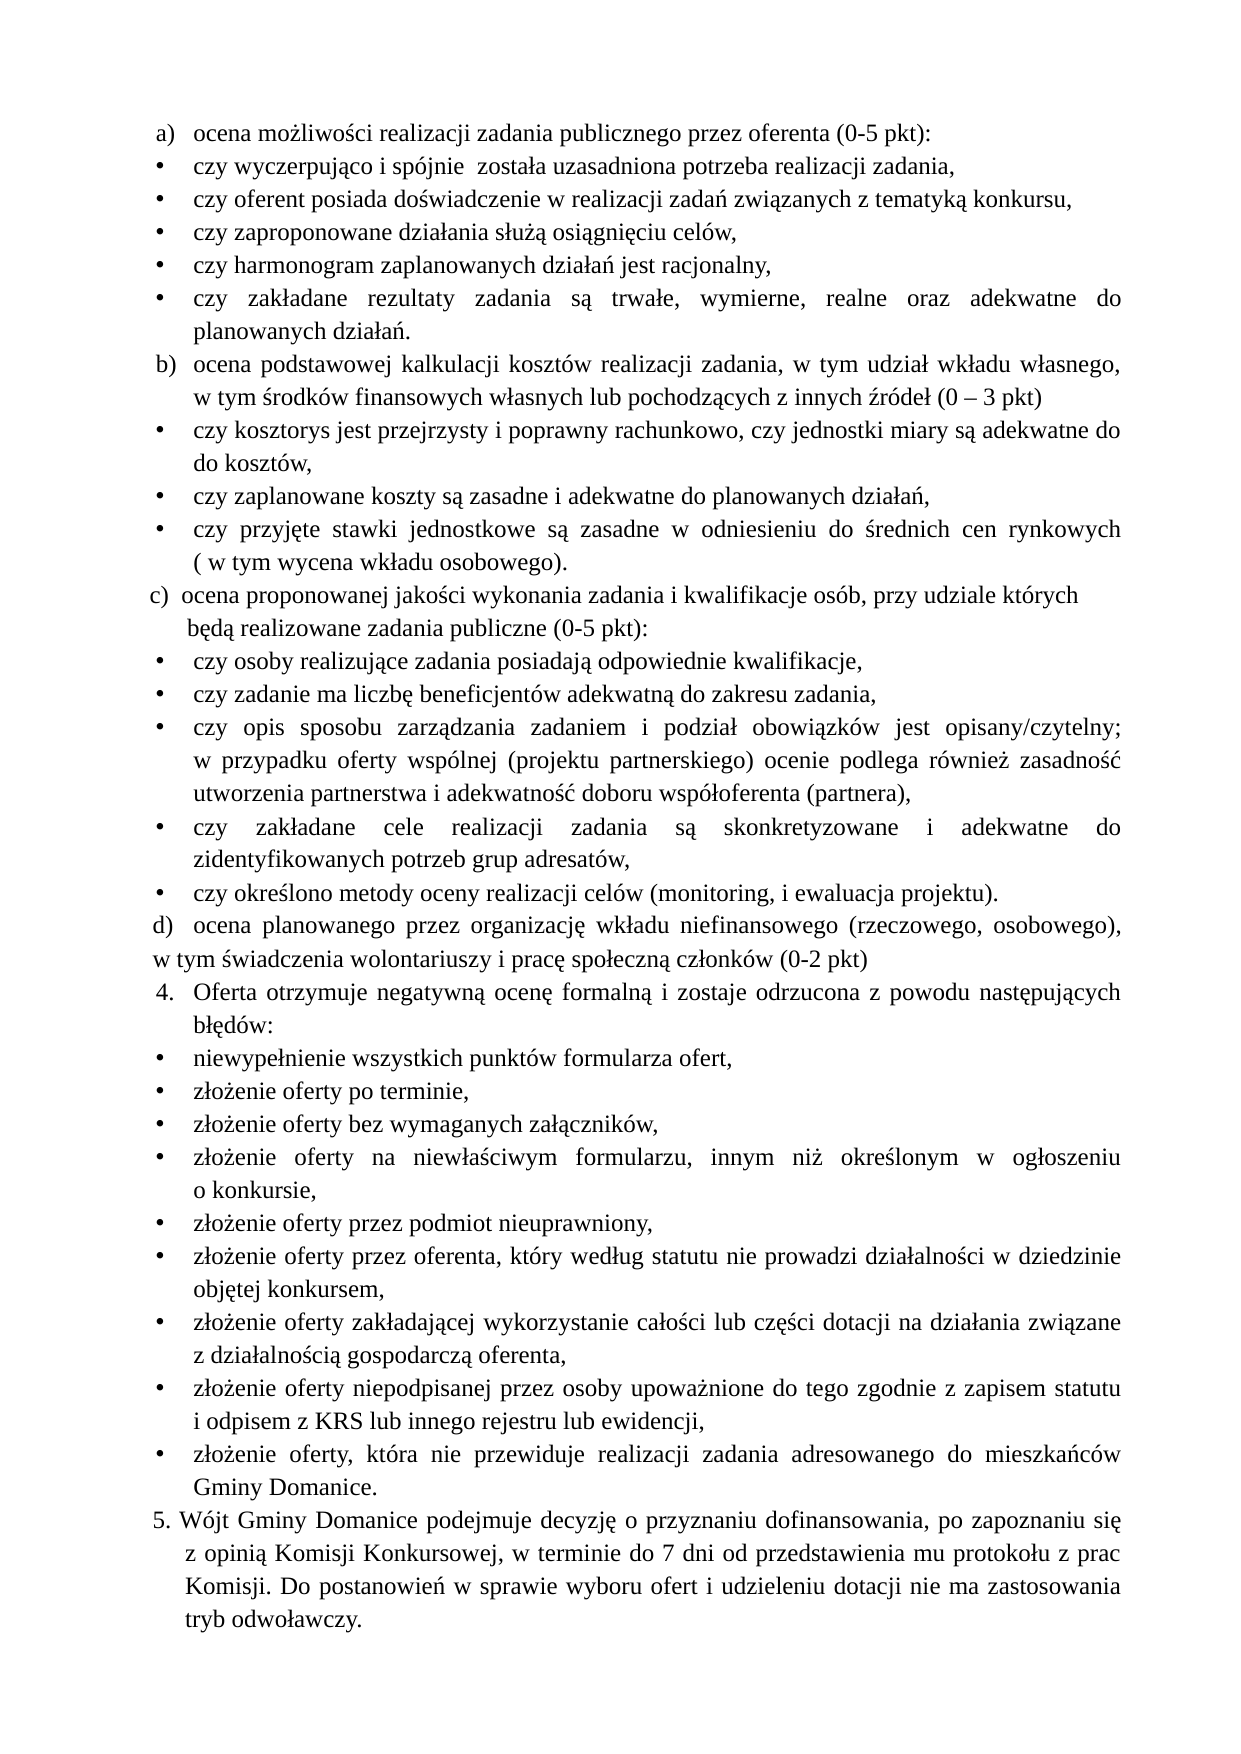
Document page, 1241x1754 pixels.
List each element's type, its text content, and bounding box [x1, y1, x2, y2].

list Oferta otrzymuje negatywną ocenę formalną i zostaje odrzucona z powodu następujących błędów: [156, 977, 1122, 1038]
list złożenie oferty zakładającej wykorzystanie całości lub części dotacji na działania związane z działalnością gospodarczą oferenta, [156, 1307, 1122, 1369]
list czy osoby realizujące zadania posiadają odpowiednie kwalifikacje, [156, 646, 1122, 675]
text będą realizowane zadania publiczne (0-5 pkt): [118, 613, 1122, 642]
list czy zakładane rezultaty zadania są trwałe, wymierne, realne oraz adekwatne do planowanych działań. [156, 283, 1122, 345]
list złożenie oferty niepodpisanej przez osoby upoważnione do tego zgodnie z zapisem statutu i odpisem z KRS lub innego rejestru lub ewidencji, [156, 1373, 1122, 1435]
list niewypełnienie wszystkich punktów formularza ofert, [156, 1043, 1122, 1071]
list czy kosztorys jest przejrzysty i poprawny rachunkowo, czy jednostki miary są adekwatne do do kosztów, [156, 415, 1122, 477]
list złożenie oferty przez podmiot nieuprawniony, [156, 1208, 1122, 1237]
list ocena podstawowej kalkulacji kosztów realizacji zadania, w tym udział wkładu własnego, w tym środków finansowych własnych lub pochodzących z innych źródeł (0 – 3 pkt) [156, 349, 1122, 411]
list czy harmonogram zaplanowanych działań jest racjonalny, [156, 250, 1122, 279]
list złożenie oferty przez oferenta, który według statutu nie prowadzi działalności w dziedzinie objętej konkursem, [156, 1241, 1122, 1303]
text c) ocena proponowanej jakości wykonania zadania i kwalifikacje osób, przy udziale których [118, 580, 1122, 609]
list czy wyczerpująco i spójnie została uzasadniona potrzeba realizacji zadania, [156, 151, 1122, 180]
list złożenie oferty na niewłaściwym formularzu, innym niż określonym w ogłoszeniu o konkursie, [156, 1142, 1122, 1203]
text 5. Wójt Gminy Domanice podejmuje decyzję o przyznaniu dofinansowania, po zapoznaniu się z opinią Komisji Konkursowej, w terminie do 7 dni od przedstawienia mu protokołu z prac Komisji. Do postanowień w sprawie wyboru ofert i udzieleniu dotacji nie ma zastosowania tryb odwoławczy. [152, 1505, 1122, 1633]
list czy zadanie ma liczbę beneficjentów adekwatną do zakresu zadania, [156, 679, 1122, 708]
list złożenie oferty, która nie przewiduje realizacji zadania adresowanego do mieszkańców Gminy Domanice. [156, 1439, 1122, 1501]
list ocena planowanego przez organizację wkładu niefinansowego (rzeczowego, osobowego), w tym świadczenia wolontariuszy i pracę społeczną członków (0-2 pkt) [152, 911, 1122, 972]
list czy określono metody oceny realizacji celów (monitoring, i ewaluacja projektu). [156, 878, 1122, 906]
list złożenie oferty bez wymaganych załączników, [156, 1109, 1122, 1137]
list ocena możliwości realizacji zadania publicznego przez oferenta (0-5 pkt): [156, 118, 1122, 147]
list czy zaplanowane koszty są zasadne i adekwatne do planowanych działań, [156, 481, 1122, 510]
list złożenie oferty po terminie, [156, 1076, 1122, 1104]
list czy przyjęte stawki jednostkowe są zasadne w odniesieniu do średnich cen rynkowych ( w tym wycena wkładu osobowego). [156, 514, 1122, 576]
list czy opis sposobu zarządzania zadaniem i podział obowiązków jest opisany/czytelny; w przypadku oferty wspólnej (projektu partnerskiego) ocenie podlega również zasadność utworzenia partnerstwa i adekwatność doboru współoferenta (partnera), [156, 712, 1122, 807]
list czy oferent posiada doświadczenie w realizacji zadań związanych z tematyką konkursu, [156, 184, 1122, 213]
list czy zaproponowane działania służą osiągnięciu celów, [156, 217, 1122, 246]
list czy zakładane cele realizacji zadania są skonkretyzowane i adekwatne do zidentyfikowanych potrzeb grup adresatów, [156, 812, 1122, 873]
